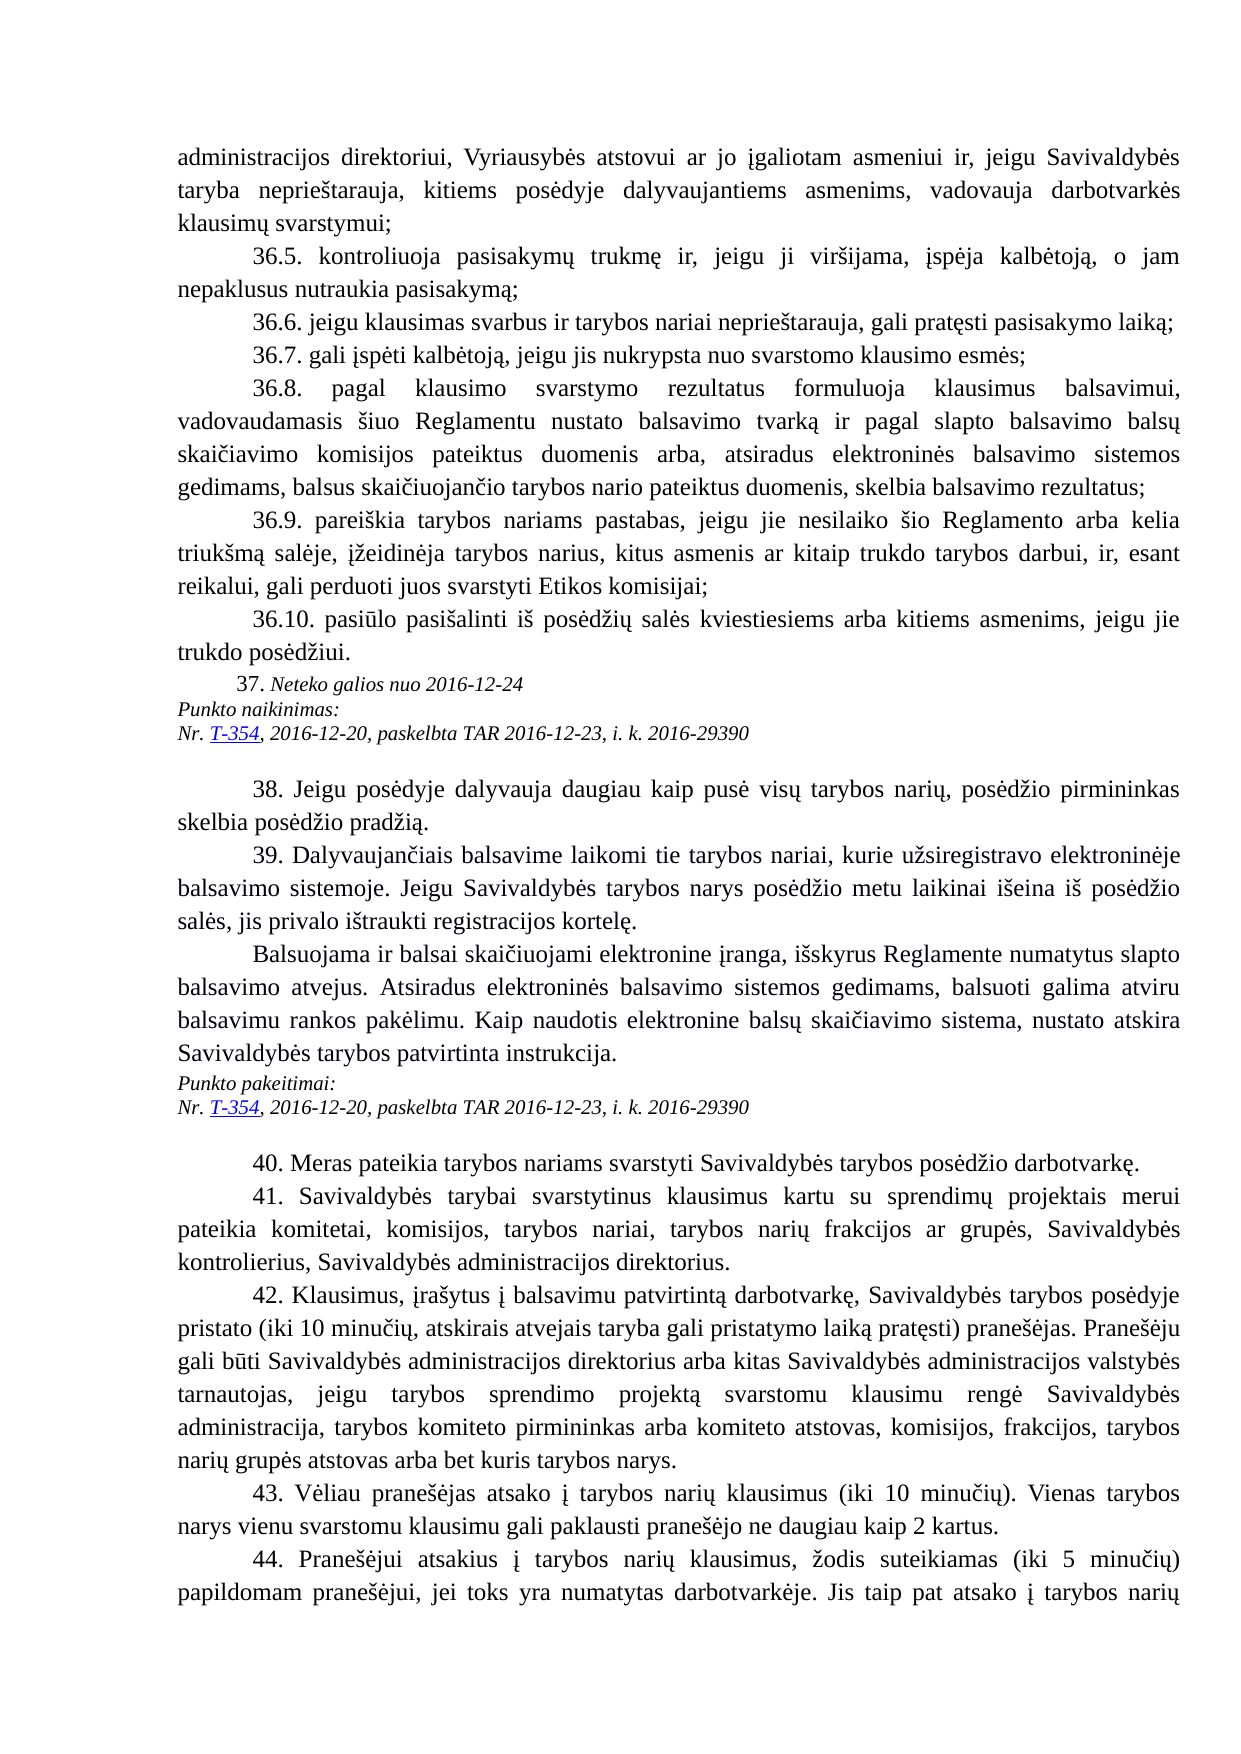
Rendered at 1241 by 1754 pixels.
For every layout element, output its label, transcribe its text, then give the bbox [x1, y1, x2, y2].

text 38. Jeigu posėdyje dalyvauja daugiau kaip pusė visų tarybos narių, posėdžio pirmininkas skelbia posėdžio pradžią. [177, 774, 1181, 836]
text 36.9. pareiškia tarybos nariams pastabas, jeigu jie nesilaiko šio Reglamento arba kelia triukšmą salėje, įžeidinėja tarybos narius, kitus asmenis ar kitaip trukdo tarybos darbui, ir, esant reikalui, gali perduoti juos svarstyti Etikos komisijai; [177, 505, 1181, 600]
text 36.8. pagal klausimo svarstymo rezultatus formuluoja klausimus balsavimui, vadovaudamasis šiuo Reglamentu nustato balsavimo tvarką ir pagal slapto balsavimo balsų skaičiavimo komisijos pateiktus duomenis arba, atsiradus elektroninės balsavimo sistemos gedimams, balsus skaičiuojančio tarybos nario pateiktus duomenis, skelbia balsavimo rezultatus; [177, 373, 1181, 501]
text 39. Dalyvaujančiais balsavime laikomi tie tarybos nariai, kurie užsiregistravo elektroninėje balsavimo sistemoje. Jeigu Savivaldybės tarybos narys posėdžio metu laikinai išeina iš posėdžio salės, jis privalo ištraukti registracijos kortelę. [177, 840, 1181, 934]
text 36.6. jeigu klausimas svarbus ir tarybos nariai neprieštarauja, gali pratęsti pasisakymo laiką; [177, 307, 1181, 336]
text Punkto pakeitimai: [177, 1071, 1181, 1095]
text 36.10. pasiūlo pasišalinti iš posėdžių salės kviestiesiems arba kitiems asmenims, jeigu jie trukdo posėdžiui. [177, 604, 1181, 666]
text Punkto naikinimas: [177, 697, 1181, 721]
text 42. Klausimus, įrašytus į balsavimu patvirtintą darbotvarkę, Savivaldybės tarybos posėdyje pristato (iki 10 minučių, atskirais atvejais taryba gali pristatymo laiką pratęsti) pranešėjas. Pranešėju gali būti Savivaldybės administracijos direktorius arba kitas Savivaldybės administracijos valstybės tarnautojas, jeigu tarybos sprendimo projektą svarstomu klausimu rengė Savivaldybės administracija, tarybos komiteto pirmininkas arba komiteto atstovas, komisijos, frakcijos, tarybos narių grupės atstovas arba bet kuris tarybos narys. [177, 1280, 1181, 1474]
text 41. Savivaldybės tarybai svarstytinus klausimus kartu su sprendimų projektais merui pateikia komitetai, komisijos, tarybos nariai, tarybos narių frakcijos ar grupės, Savivaldybės kontrolierius, Savivaldybės administracijos direktorius. [177, 1181, 1181, 1276]
text Balsuojama ir balsai skaičiuojami elektronine įranga, išskyrus Reglamente numatytus slapto balsavimo atvejus. Atsiradus elektroninės balsavimo sistemos gedimams, balsuoti galima atviru balsavimu rankos pakėlimu. Kaip naudotis elektronine balsų skaičiavimo sistema, nustato atskira Savivaldybės tarybos patvirtinta instrukcija. [177, 939, 1181, 1067]
text 37. Neteko galios nuo 2016-12-24 [177, 671, 1181, 697]
text 36.5. kontroliuoja pasisakymų trukmę ir, jeigu ji viršijama, įspėja kalbėtoją, o jam nepaklusus nutraukia pasisakymą; [177, 241, 1181, 303]
text Nr. T-354, 2016-12-20, paskelbta TAR 2016-12-23, i. k. 2016-29390 [177, 1095, 1181, 1119]
text 40. Meras pateikia tarybos nariams svarstyti Savivaldybės tarybos posėdžio darbotvarkę. [177, 1148, 1181, 1177]
text 43. Vėliau pranešėjas atsako į tarybos narių klausimus (iki 10 minučių). Vienas tarybos narys vienu svarstomu klausimu gali paklausti pranešėjo ne daugiau kaip 2 kartus. [177, 1478, 1181, 1540]
text 36.7. gali įspėti kalbėtoją, jeigu jis nukrypsta nuo svarstomo klausimo esmės; [177, 340, 1181, 369]
text administracijos direktoriui, Vyriausybės atstovui ar jo įgaliotam asmeniui ir, jeigu Savivaldybės taryba neprieštarauja, kitiems posėdyje dalyvaujantiems asmenims, vadovauja darbotvarkės klausimų svarstymui; [177, 142, 1181, 237]
text Nr. T-354, 2016-12-20, paskelbta TAR 2016-12-23, i. k. 2016-29390 [177, 721, 1181, 745]
text 44. Pranešėjui atsakius į tarybos narių klausimus, žodis suteikiamas (iki 5 minučių) papildomam pranešėjui, jei toks yra numatytas darbotvarkėje. Jis taip pat atsako į tarybos narių [177, 1544, 1181, 1606]
